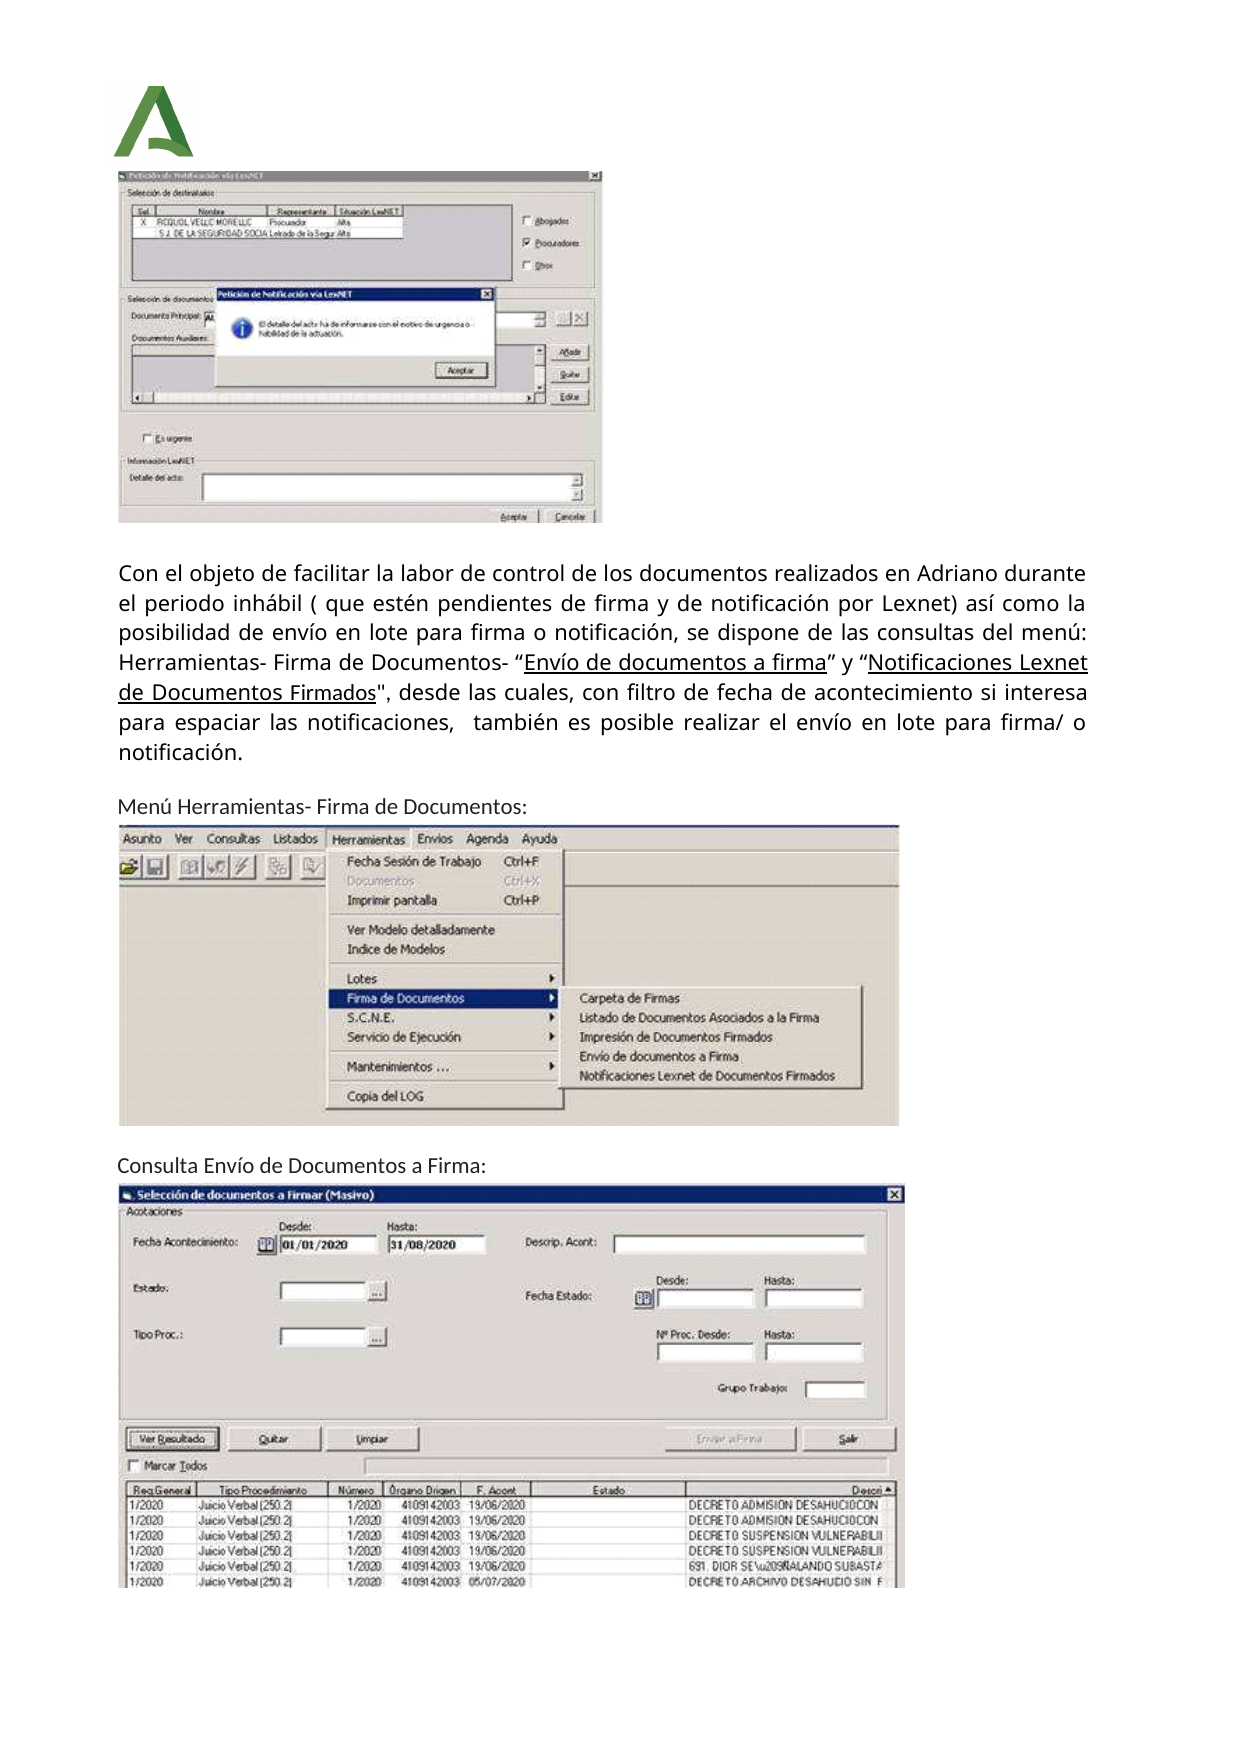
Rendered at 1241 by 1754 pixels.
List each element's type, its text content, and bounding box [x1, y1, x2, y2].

text Menú Herramientas- Firma de Documentos: [117, 792, 1104, 820]
text Consulta Envío de Documentos a Firma: [117, 1151, 1104, 1179]
text Con el objeto de facilitar la labor de control de los documentos realizados en Adriano durante el periodo inhábil ( que estén pendientes de firma y de notificación por Lexnet) así como la posibilidad de envío en lote para firma o notificación, se dispone de las consultas del menú: Herramientas- Firma de Documentos- “Envío de documentos a firma” y “Notificaciones Lexnet de Documentos Firmados", desde las cuales, con filtro de fecha de acontecimiento si interesa para espaciar las notificaciones, también es posible realizar el envío en lote para firma/ o notificación. [118, 558, 1088, 766]
picture [109, 81, 198, 161]
